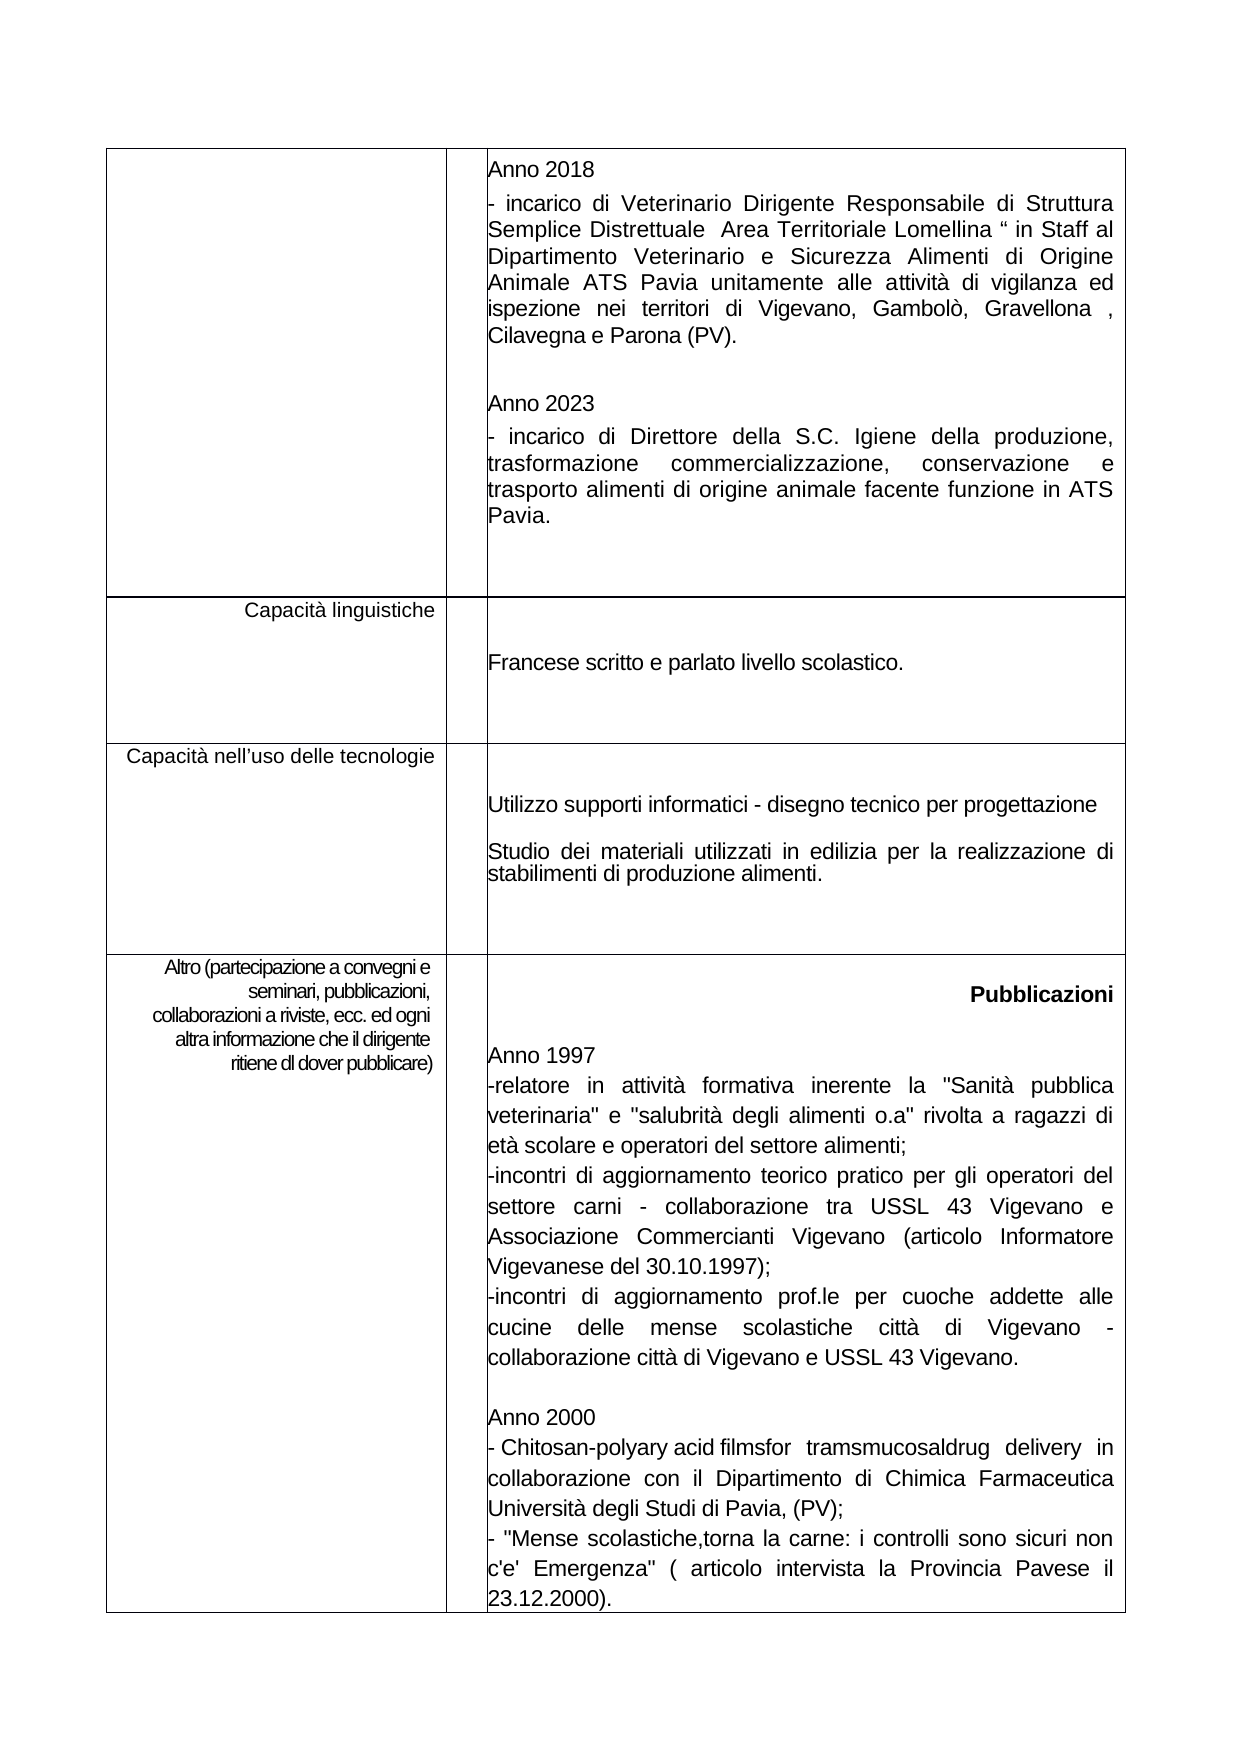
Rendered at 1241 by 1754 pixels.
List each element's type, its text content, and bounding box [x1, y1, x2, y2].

table_cell Altro (partecipazione a convegni e seminari, pubblicazioni, collaborazioni a riviste, ecc. ed ogni altra informazione che il dirigente ritiene dl dover pubblicare) [107, 955, 446, 1612]
table_cell Francese scritto e parlato livello scolastico. [488, 598, 1125, 743]
table_cell Pubblicazioni Anno 1997 -relatore in attività formativa inerente la "Sanità pubblica veterinaria" e "salubrità degli alimenti o.a" rivolta a ragazzi di età scolare e operatori del settore alimenti; -incontri di aggiornamento teorico pratico per gli operatori del settore carni - collaborazione tra USSL 43 Vigevano e Associazione Commercianti Vigevano (articolo Informatore Vigevanese del 30.10.1997); -incontri di aggiornamento prof.le per cuoche addette alle cucine delle mense scolastiche città di Vigevano - collaborazione città di Vigevano e USSL 43 Vigevano. Anno 2000 - Chitosan-polyary acid filmsfor tramsmucosaldrug delivery in collaborazione con il Dipartimento di Chimica Farmaceutica Università degli Studi di Pavia, (PV); - "Mense scolastiche,torna la carne: i controlli sono sicuri non c'e' Emergenza" ( articolo intervista la Provincia Pavese il 23.12.2000). [488, 955, 1125, 1612]
table_cell Capacità nell’uso delle tecnologie [107, 744, 446, 954]
table_cell Anno 2018 - incarico di Veterinario Dirigente Responsabile di Struttura Semplice Distrettuale Area Territoriale Lomellina “ in Staff al Dipartimento Veterinario e Sicurezza Alimenti di Origine Animale ATS Pavia unitamente alle attività di vigilanza ed ispezione nei territori di Vigevano, Gambolò, Gravellona , Cilavegna e Parona (PV). Anno 2023 - incarico di Direttore della S.C. Igiene della produzione, trasformazione commercializzazione, conservazione e trasporto alimenti di origine animale facente funzione in ATS Pavia. [488, 149, 1125, 596]
table_cell [447, 598, 487, 743]
table_cell Utilizzo supporti informatici - disegno tecnico per progettazione Studio dei materiali utilizzati in edilizia per la realizzazione di stabilimenti di produzione alimenti. [488, 744, 1125, 954]
table_cell [447, 744, 487, 954]
table_cell Capacità linguistiche [107, 598, 446, 743]
table_cell [447, 149, 487, 596]
table_cell [447, 955, 487, 1612]
table_cell [107, 149, 446, 596]
